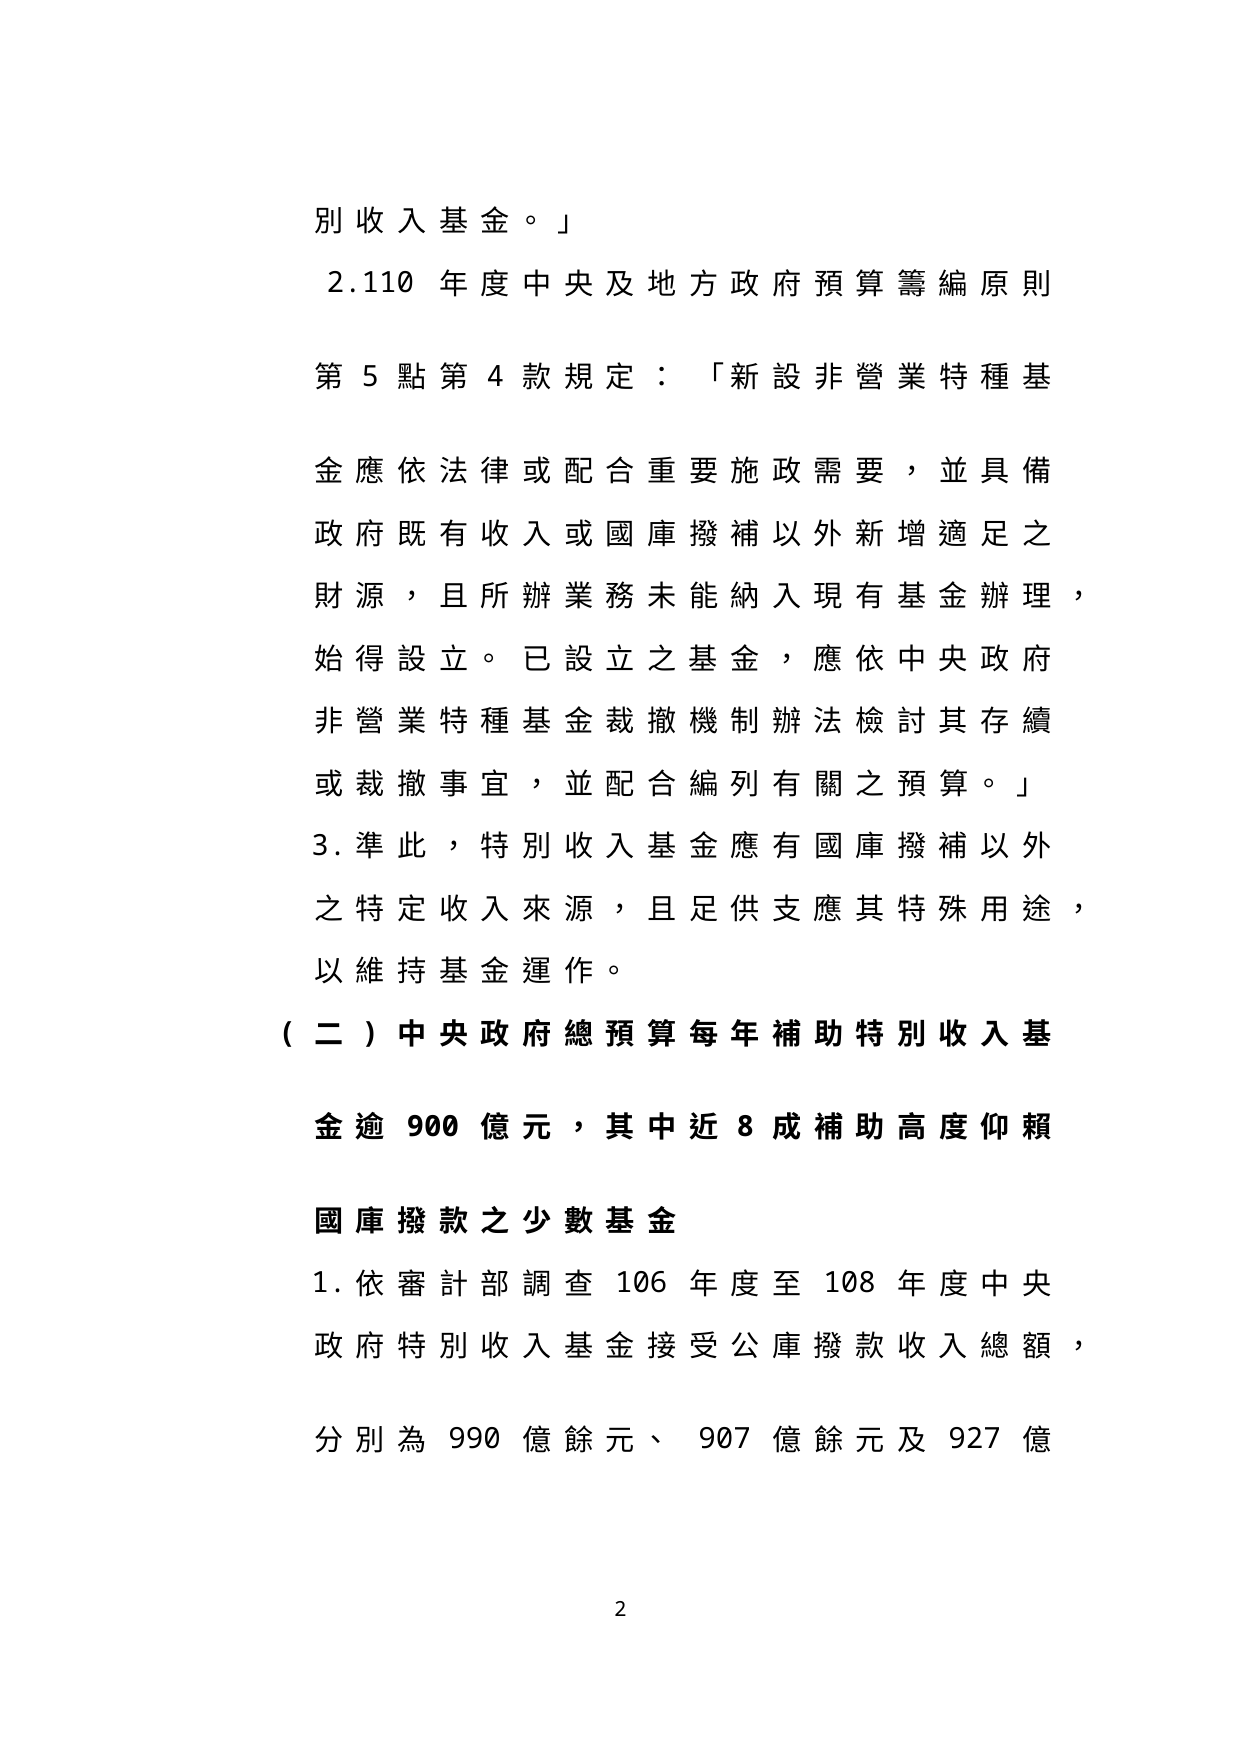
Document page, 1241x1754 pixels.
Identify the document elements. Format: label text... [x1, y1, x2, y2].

text 3.準此，特別收入基金應有國庫撥補以外之特定收入來源，且足供支應其特殊用途，以維持基金運作。 [271, 802, 1058, 990]
text 1.預算法第4條第1項第2款第5目規定：「有特定收入來源而供特殊用途者，為特別收入基金。」 [271, 177, 1058, 240]
text 1.依審計部調查106年度至108年度中央政府特別收入基金接受公庫撥款收入總額，分別為990億餘元、907億餘元及927億餘元，占基金來源之比率分別為39.78%、32.97%及33.02%，其中分別有10個、8個及9個基金比率達9成以上，合計接受公庫撥補收入分別為807億餘元、702億餘元及810億餘元，各占當年度總金額之81.52%、77.40%及87.38%；又國土永續發展基金、農村再生基金、農業天然災害救助基金、花東地區永續發展基金、家庭暴力及性侵害防治基金、行政院國家科學技術發展基金及行政院公營事業民營化基金等7個基金連續3年接受公庫撥補收入占比均逾9成(詳表1)。 [271, 1240, 1058, 1490]
text 2.110年度中央及地方政府預算籌編原則第5點第4款規定：「新設非營業特種基金應依法律或配合重要施政需要，並具備政府既有收入或國庫撥補以外新增適足之財源，且所辦業務未能納入現有基金辦理，始得設立。已設立之基金，應依中央政府非營業特種基金裁撤機制辦法檢討其存續或裁撤事宜，並配合編列有關之預算。」 [271, 240, 1058, 802]
text (二)中央政府總預算每年補助特別收入基金逾900億元，其中近8成補助高度仰賴國庫撥款之少數基金 [242, 990, 1058, 1240]
